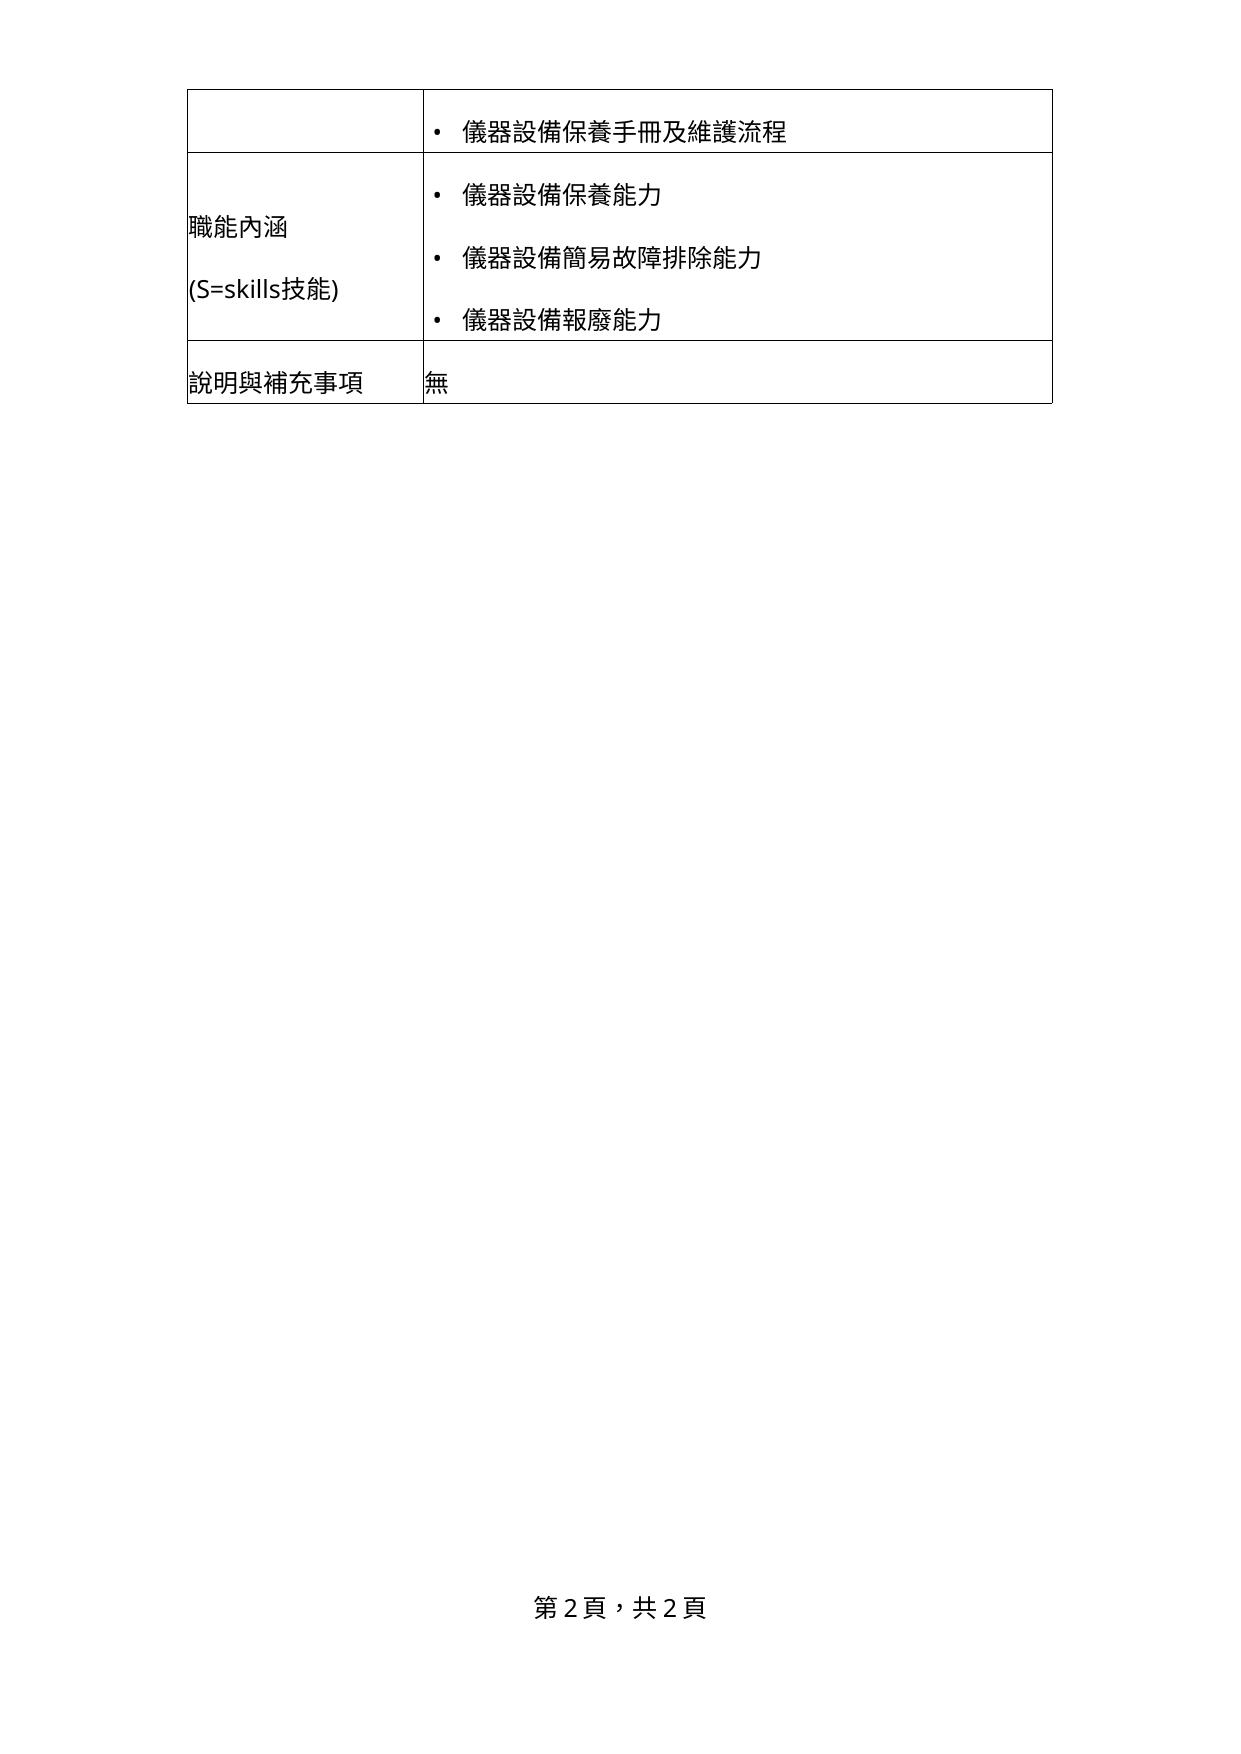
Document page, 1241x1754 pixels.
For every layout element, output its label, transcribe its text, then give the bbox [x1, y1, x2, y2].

table_cell 儀器設備操作手冊 儀器設備構造、原理及特性 職業安全衛生相關規範 儀器設備保養手冊及維護流程 [424, 90, 1052, 152]
table_cell 說明與補充事項 [188, 341, 423, 403]
table_cell 無 [424, 341, 1052, 403]
table_cell [188, 90, 423, 152]
table_cell 儀器設備保養能力 儀器設備簡易故障排除能力 儀器設備報廢能力 [424, 153, 1052, 340]
table_cell 職能內涵 (S=skills技能) [188, 153, 423, 340]
